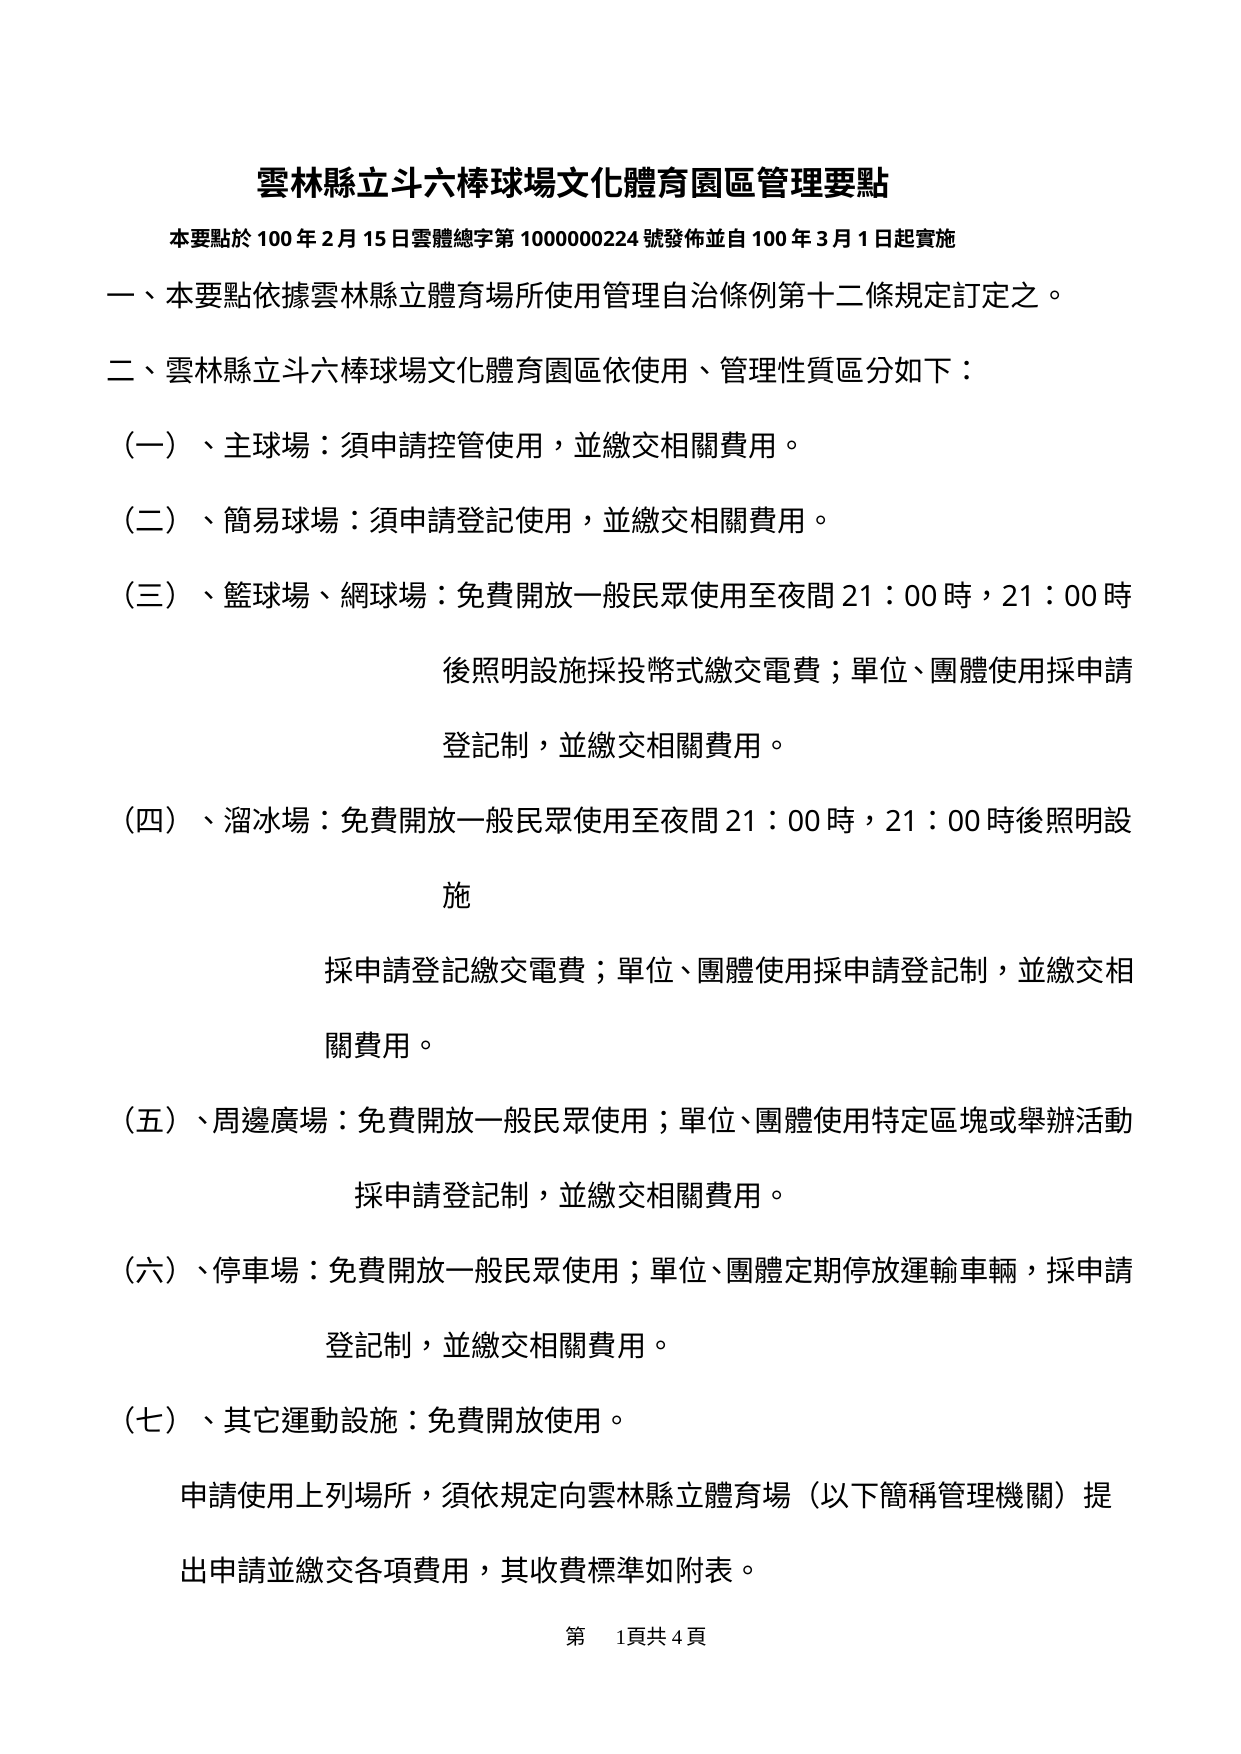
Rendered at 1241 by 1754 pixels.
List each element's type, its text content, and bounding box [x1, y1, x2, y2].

text 雲林縣立斗六棒球場文化體育園區管理要點 [106, 144, 1134, 219]
text 一、本要點依據雲林縣立體育場所使用管理自治條例第十二條規定訂定之。 [106, 256, 1134, 331]
text 申請使用上列場所，須依規定向雲林縣立體育場（以下簡稱管理機關）提出申請並繳交各項費用，其收費標準如附表。 [179, 1456, 1134, 1606]
text 關費用。 [324, 1006, 1134, 1081]
text （七）、其它運動設施：免費開放使用。 [106, 1381, 1134, 1456]
text （三）、籃球場、網球場：免費開放一般民眾使用至夜間21：00時，21：00時後照明設施採投幣式繳交電費；單位、團體使用採申請登記制，並繳交相關費用。 [106, 556, 1134, 781]
text （二）、簡易球場：須申請登記使用，並繳交相關費用。 [106, 481, 1134, 556]
text （一）、主球場：須申請控管使用，並繳交相關費用。 [106, 406, 1134, 481]
text （四）、溜冰場：免費開放一般民眾使用至夜間21：00時，21：00時後照明設施 [106, 781, 1134, 931]
text 本要點於100年2月15日雲體總字第1000000224號發佈並自100年3月1日起實施 [106, 219, 1134, 256]
text 二、雲林縣立斗六棒球場文化體育園區依使用、管理性質區分如下： [106, 331, 1134, 406]
text （五）、周邊廣場：免費開放一般民眾使用；單位、團體使用特定區塊或舉辦活動採申請登記制，並繳交相關費用。 [106, 1081, 1134, 1231]
text （六）、停車場：免費開放一般民眾使用；單位、團體定期停放運輸車輛，採申請登記制，並繳交相關費用。 [106, 1231, 1134, 1381]
text 採申請登記繳交電費；單位、團體使用採申請登記制，並繳交相 [324, 931, 1134, 1006]
